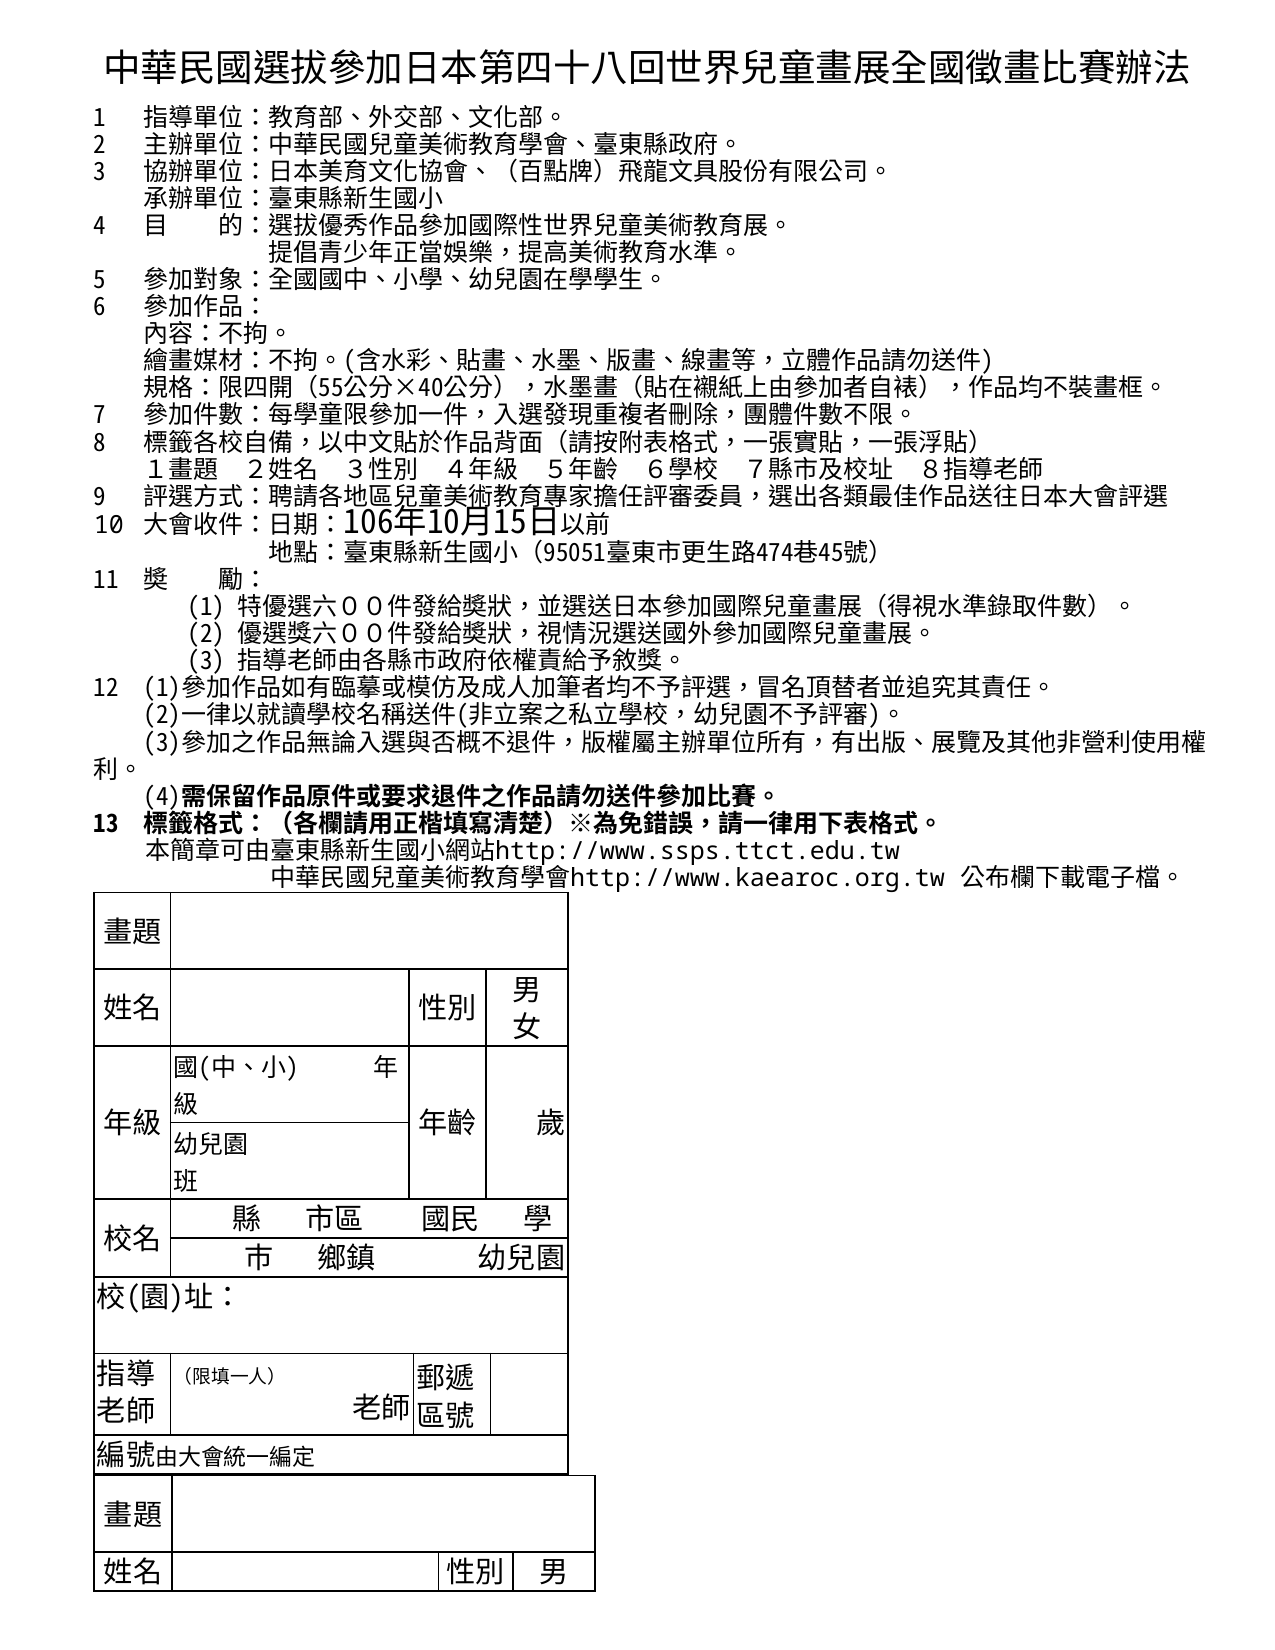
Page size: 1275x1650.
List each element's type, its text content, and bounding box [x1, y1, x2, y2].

table_cell [173, 1553, 438, 1590]
list 目 的：選拔優秀作品參加國際性世界兒童美術教育展。 [94, 213, 1200, 240]
table_header [173, 1476, 594, 1551]
list 大會收件：日期：106年10月15日以前 [94, 511, 1200, 540]
text 繪畫媒材：不拘。(含水彩、貼畫、水墨、版畫、線畫等，立體作品請勿送件) [94, 348, 1200, 375]
list (1)參加作品如有臨摹或模仿及成人加筆者均不予評選，冒名頂替者並追究其責任。 [94, 675, 1200, 702]
list 特優選六００件發給奬狀，並選送日本參加國際兒童畫展（得視水準錄取件數）。 [187, 594, 1200, 621]
text 提倡青少年正當娛樂，提高美術教育水準。 [94, 240, 1200, 267]
table_cell [491, 1354, 567, 1434]
table_cell 年齡 [410, 1047, 485, 1198]
list 標籤各校自備，以中文貼於作品背面（請按附表格式，一張實貼，一張浮貼） [94, 429, 1200, 456]
table_cell 指導 老師 [95, 1354, 170, 1434]
table_cell 校(園)址： [95, 1278, 567, 1353]
table_cell 姓名 [95, 1553, 171, 1590]
table_cell 男 女 [487, 970, 567, 1045]
table_cell 縣 市區 國民 學 [171, 1200, 567, 1237]
table_header 畫題 [95, 1476, 171, 1551]
list 協辦單位：日本美育文化協會、（百點牌）飛龍文具股份有限公司。 [94, 158, 1200, 186]
list 主辦單位：中華民國兒童美術教育學會、臺東縣政府。 [94, 131, 1200, 158]
text 內容：不拘。 [94, 321, 1200, 348]
text (2)一律以就讀學校名稱送件(非立案之私立學校，幼兒園不予評審)。 [94, 702, 1200, 729]
list 標籤格式：（各欄請用正楷填寫清楚）※為免錯誤，請一律用下表格式。 [94, 811, 1200, 838]
text １畫題 ２姓名 ３性別 ４年級 ５年齡 ６學校 ７縣市及校址 ８指導老師 [94, 456, 1200, 483]
text 規格：限四開（55公分×40公分），水墨畫（貼在襯紙上由參加者自裱），作品均不裝畫框。 [94, 375, 1200, 402]
list 優選獎六００件發給奬狀，視情況選送國外參加國際兒童畫展。 [187, 621, 1200, 648]
table_header 畫題 [95, 893, 170, 968]
table_cell 年級 [95, 1047, 170, 1198]
table_cell 郵遞 區號 [414, 1354, 490, 1434]
table_cell 歲 [487, 1047, 567, 1198]
table_cell 性別 [410, 970, 485, 1045]
list 奬 勵： [94, 567, 1200, 594]
table_cell 巿 鄉鎮 幼兒園 [171, 1239, 567, 1276]
text 地點：臺東縣新生國小（95051臺東市更生路474巷45號） [94, 540, 1200, 567]
list 參加作品： [94, 294, 1200, 321]
list 指導老師由各縣市政府依權責給予敘獎。 [187, 648, 1200, 675]
table_cell （限填一人） 老師 [171, 1354, 413, 1434]
table_cell 男 [514, 1553, 594, 1590]
table_cell 幼兒園 班 [171, 1123, 408, 1198]
text (4)需保留作品原件或要求退件之作品請勿送件參加比賽。 [94, 783, 1219, 811]
table_cell 國(中、小) 年級 [171, 1047, 408, 1121]
text 中華民國選拔參加日本第四十八回世界兒童畫展全國徵畫比賽辦法 [94, 37, 1200, 92]
text 承辦單位：臺東縣新生國小 [94, 186, 1200, 213]
text 本簡章可由臺東縣新生國小網站http://www.ssps.ttct.edu.tw 中華民國兒童美術教育學會http://www.kaearoc.org.tw 公布欄下載電子檔。 [145, 838, 1200, 892]
text (3)參加之作品無論入選與否概不退件，版權屬主辦單位所有，有出版、展覽及其他非營利使用權利。 [94, 729, 1219, 783]
table_cell 編號由大會統一編定 [95, 1436, 567, 1473]
table_cell 性別 [439, 1553, 512, 1590]
table_cell 姓名 [95, 970, 170, 1045]
list 評選方式：聘請各地區兒童美術教育專家擔任評審委員，選出各類最佳作品送往日本大會評選 [94, 483, 1200, 511]
list 參加件數：每學童限參加一件，入選發現重複者刪除，團體件數不限。 [94, 402, 1200, 429]
list 參加對象：全國國中、小學、幼兒園在學學生。 [94, 267, 1200, 294]
table_cell [171, 970, 408, 1045]
list 指導單位：教育部、外交部、文化部。 [94, 104, 1200, 131]
table_header [171, 893, 567, 968]
table_cell 校名 [95, 1200, 170, 1276]
